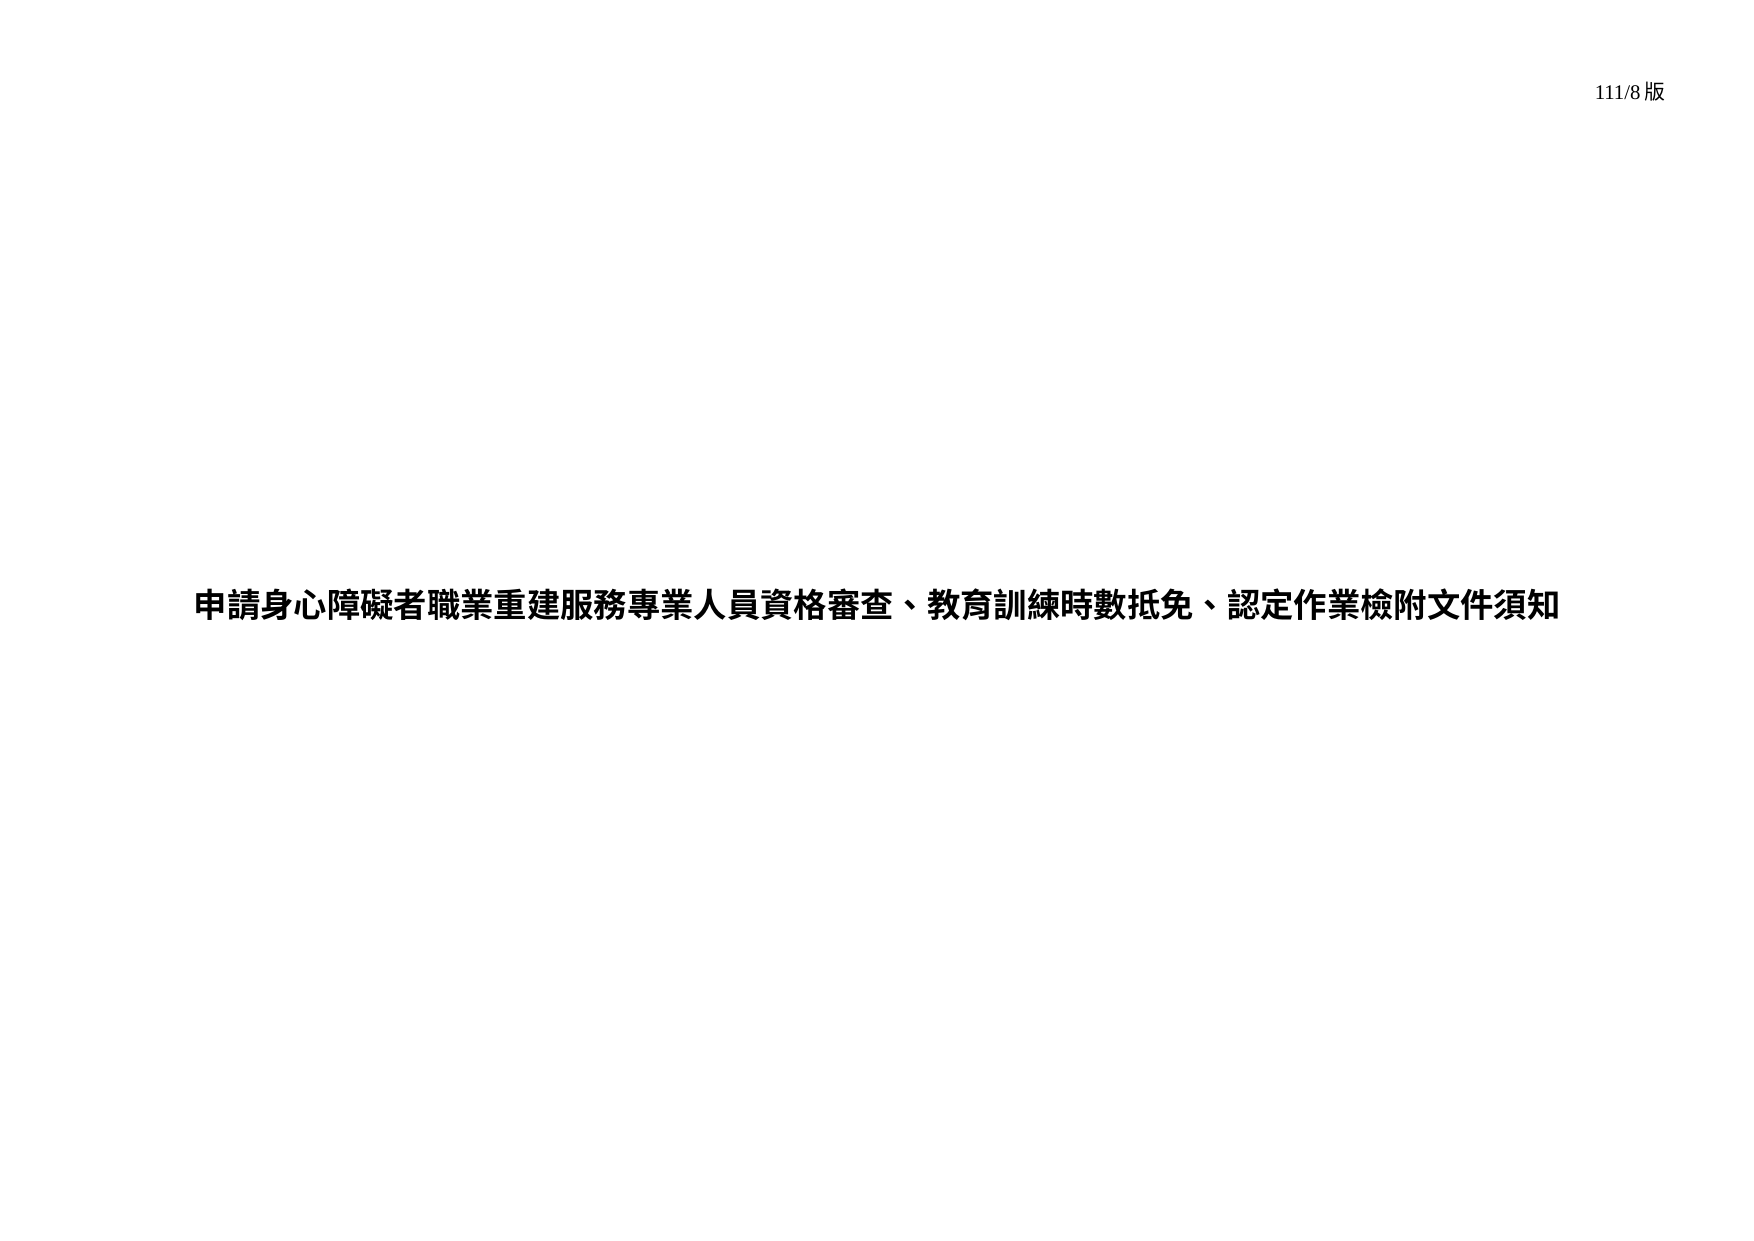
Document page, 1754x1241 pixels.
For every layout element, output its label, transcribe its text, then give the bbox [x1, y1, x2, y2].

text 申請身心障礙者職業重建服務專業人員資格審查、教育訓練時數抵免、認定作業檢附文件須知 [89, 579, 1665, 627]
